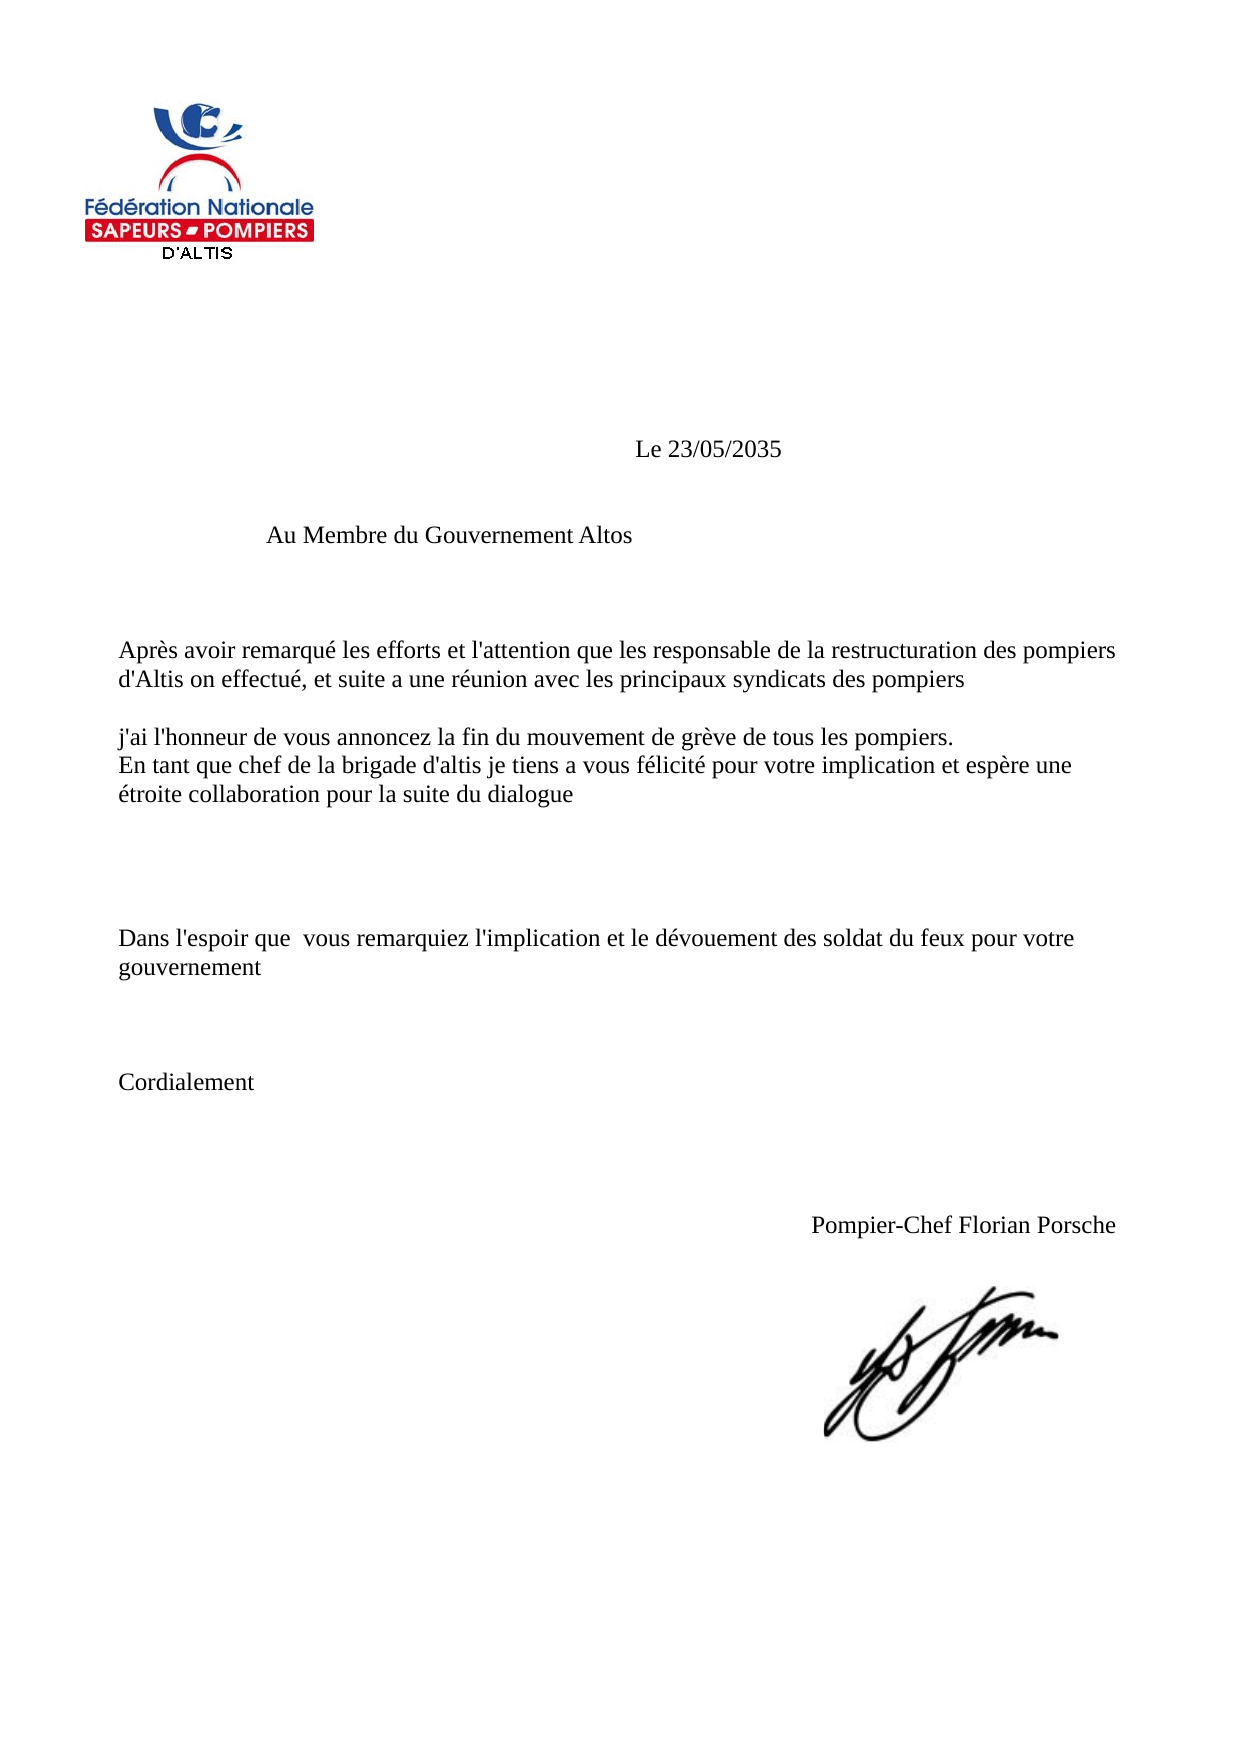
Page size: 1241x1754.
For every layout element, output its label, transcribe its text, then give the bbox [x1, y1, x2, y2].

picture [85, 62, 314, 296]
text Cordialement [118, 1067, 1122, 1096]
text Au Membre du Gouvernement Altos [118, 521, 1122, 549]
text j'ai l'honneur de vous annoncez la fin du mouvement de grève de tous les pompiers. [118, 722, 1122, 751]
text Dans l'espoir que vous remarquiez l'implication et le dévouement des soldat du feux pour votre gouvernement [118, 923, 1122, 981]
text Le 23/05/2035 [118, 434, 1122, 463]
text Pompier-Chef Florian Porsche [118, 1211, 1122, 1239]
text En tant que chef de la brigade d'altis je tiens a vous félicité pour votre implication et espère une étroite collaboration pour la suite du dialogue [118, 751, 1122, 808]
picture [823, 1286, 1059, 1443]
text Après avoir remarqué les efforts et l'attention que les responsable de la restructuration des pompiers d'Altis on effectué, et suite a une réunion avec les principaux syndicats des pompiers [118, 636, 1122, 693]
